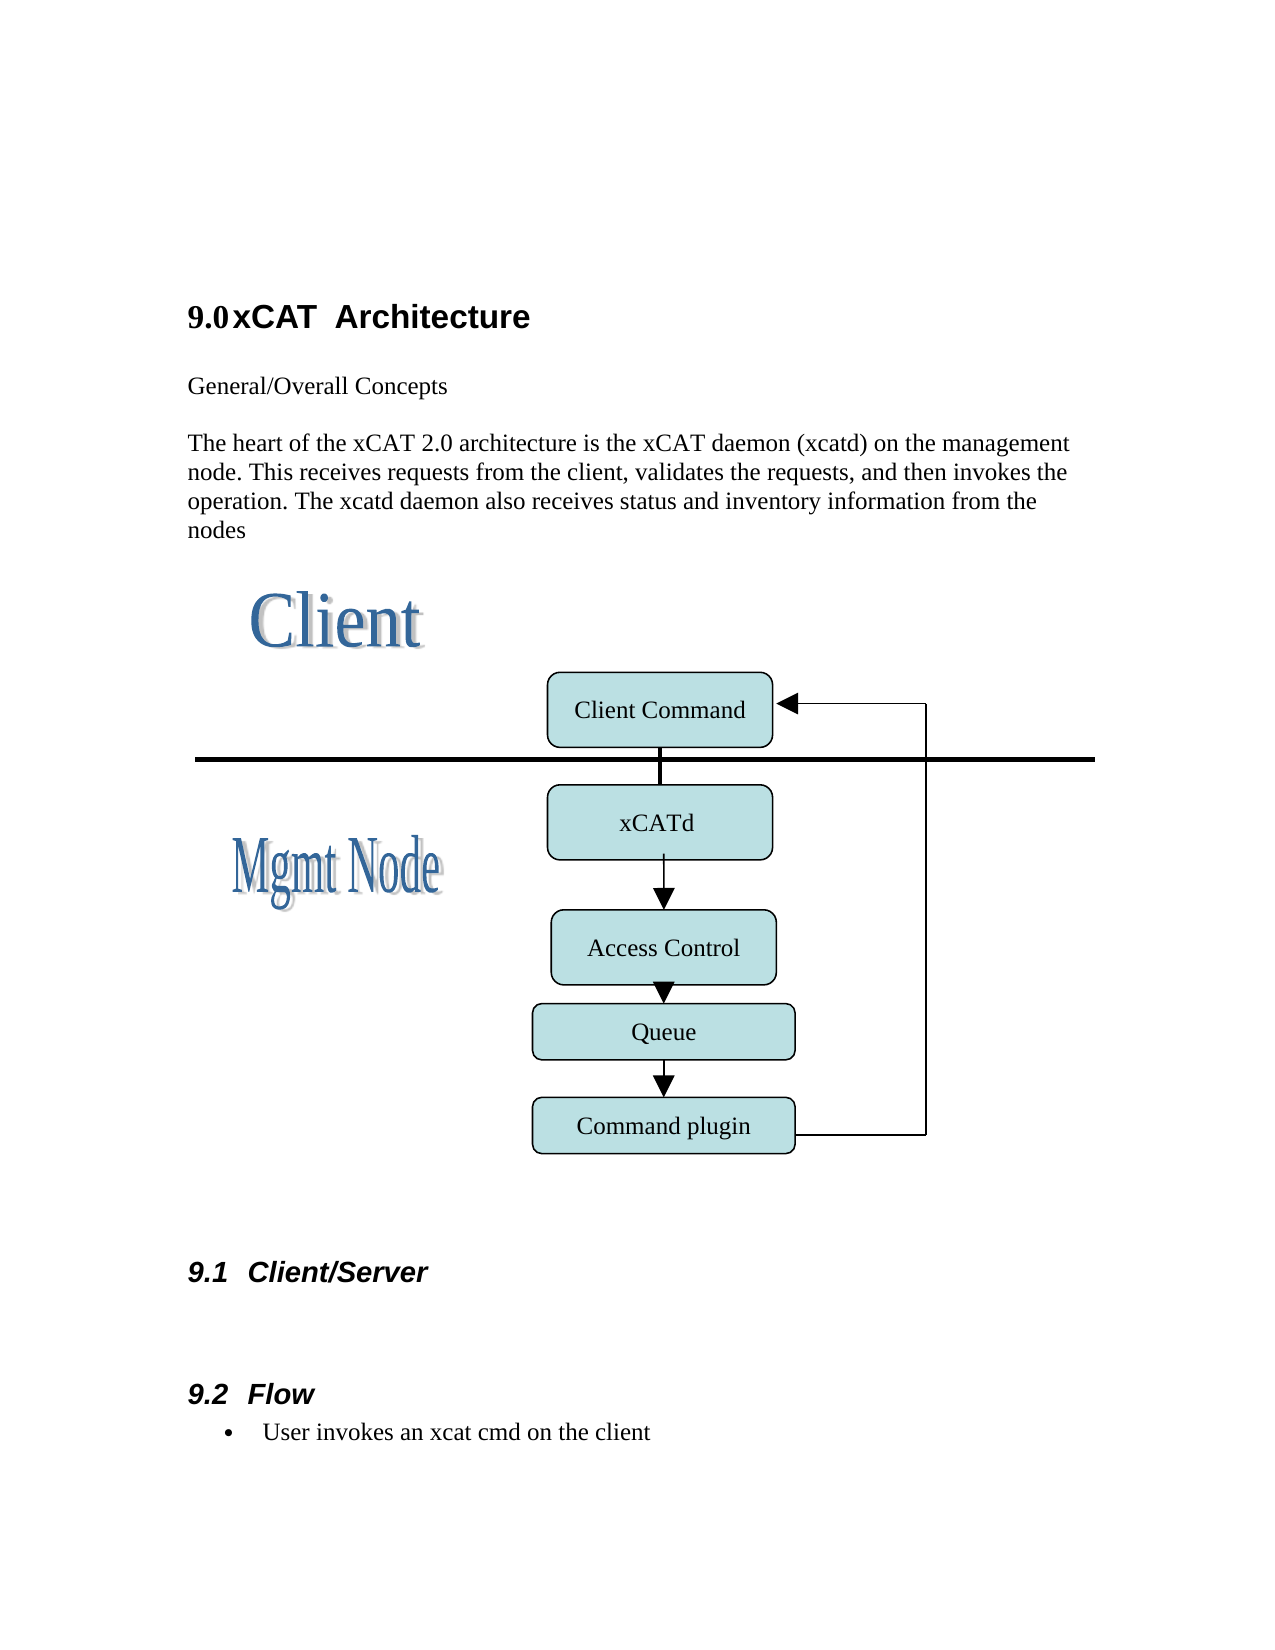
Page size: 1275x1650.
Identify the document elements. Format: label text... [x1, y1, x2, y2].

text The heart of the xCAT 2.0 architecture is the xCAT daemon (xcatd) on the management node. This receives requests from the client, validates the requests, and then invokes the operation. The xcatd daemon also receives status and inventory information from the nodes [187, 428, 1087, 543]
subtitle Client/Server [187, 1255, 1087, 1288]
subtitle Flow [187, 1377, 1087, 1411]
text General/Overall Concepts [187, 371, 1087, 400]
subtitle xCAT Architecture [187, 297, 1087, 336]
list User invokes an xcat cmd on the client [225, 1417, 1087, 1446]
